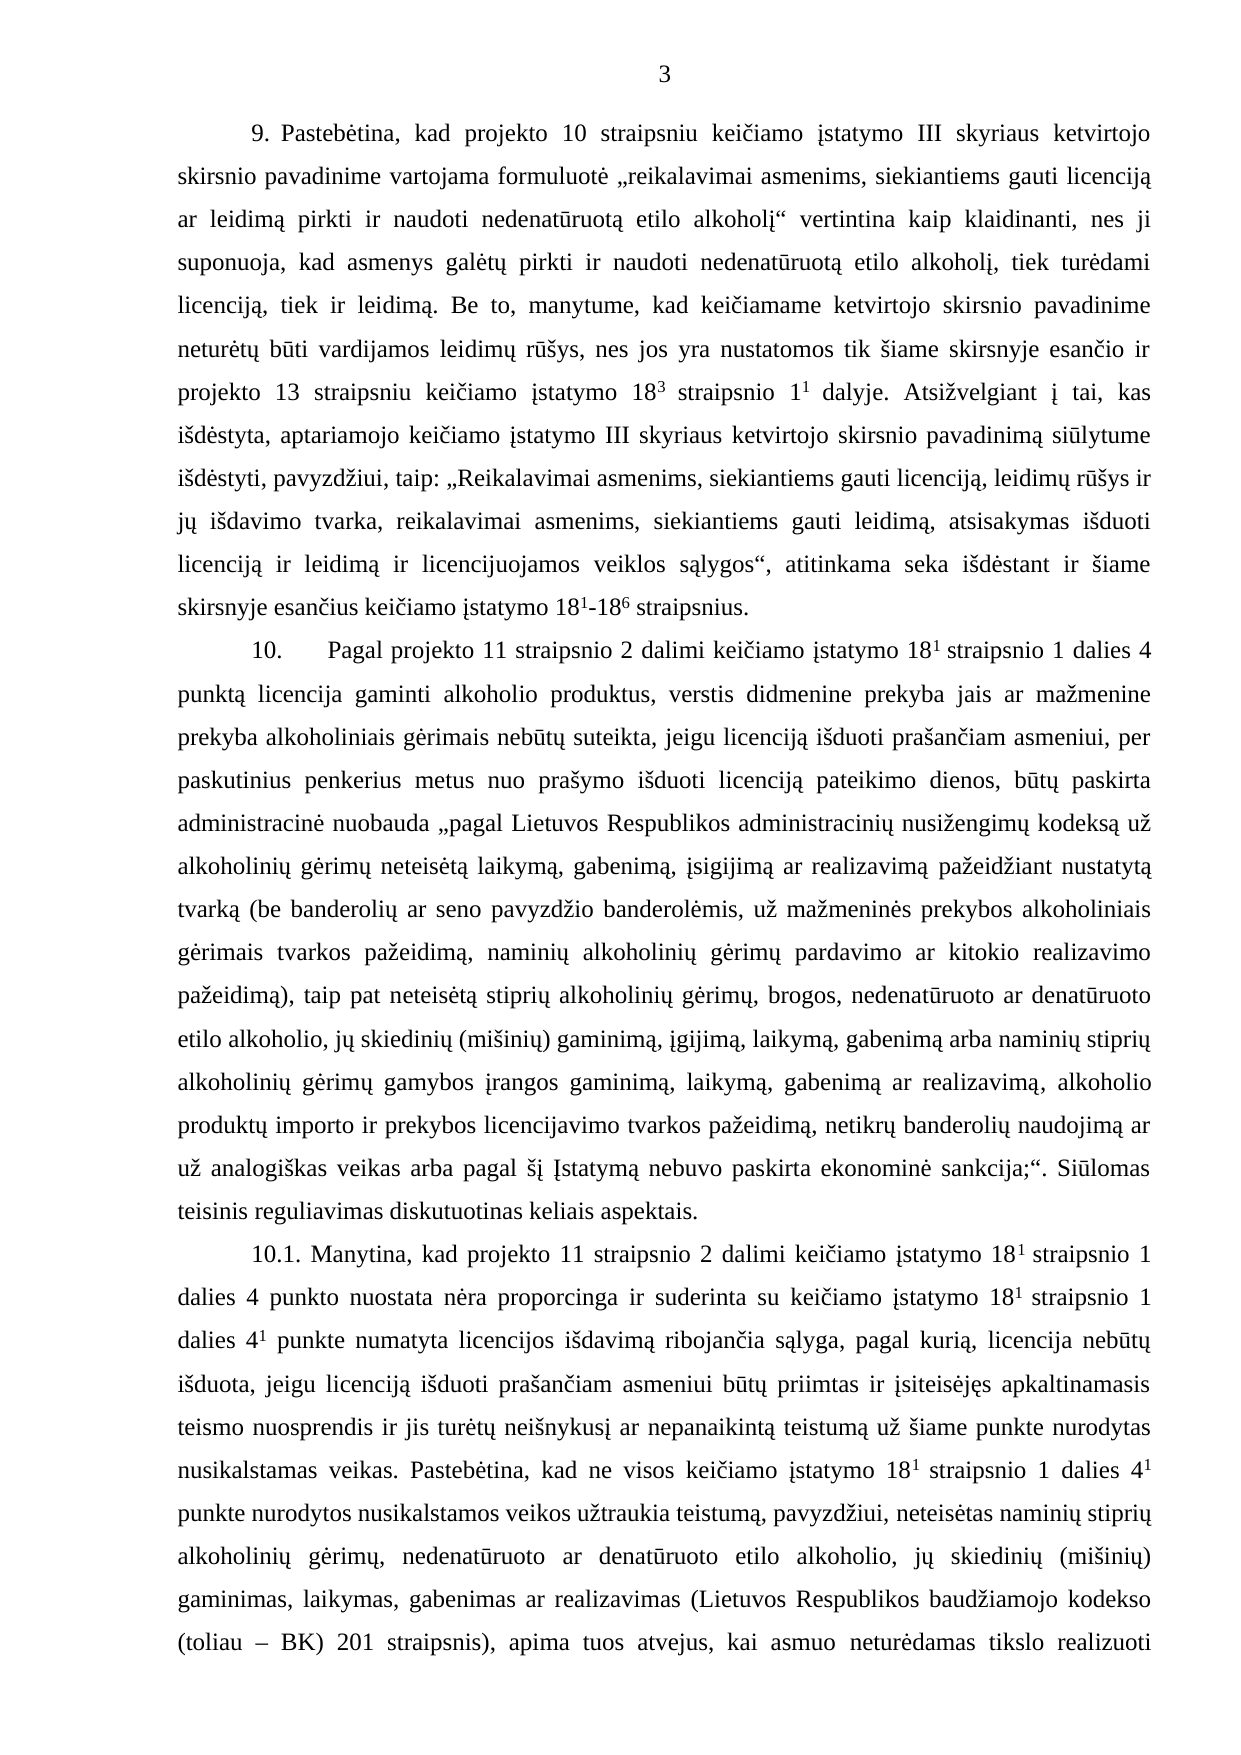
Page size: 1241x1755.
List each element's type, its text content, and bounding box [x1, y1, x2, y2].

list 10.1. Manytina, kad projekto 11 straipsnio 2 dalimi keičiamo įstatymo 181 straipsnio 1 dalies 4 punkto nuostata nėra proporcinga ir suderinta su keičiamo įstatymo 181 straipsnio 1 dalies 41 punkte numatyta licencijos išdavimą ribojančia sąlyga, pagal kurią, licencija nebūtų išduota, jeigu licenciją išduoti prašančiam asmeniui būtų priimtas ir įsiteisėjęs apkaltinamasis teismo nuosprendis ir jis turėtų neišnykusį ar nepanaikintą teistumą už šiame punkte nurodytas nusikalstamas veikas. Pastebėtina, kad ne visos keičiamo įstatymo 181 straipsnio 1 dalies 41 punkte nurodytos nusikalstamos veikos užtraukia teistumą, pavyzdžiui, neteisėtas naminių stiprių alkoholinių gėrimų, nedenatūruoto ar denatūruoto etilo alkoholio, jų skiedinių (mišinių) gaminimas, laikymas, gabenimas ar realizavimas (Lietuvos Respublikos baudžiamojo kodekso (toliau – BK) 201 straipsnis), apima tuos atvejus, kai asmuo neturėdamas tikslo realizuoti [177, 1239, 1152, 1656]
list Pastebėtina, kad projekto 10 straipsniu keičiamo įstatymo III skyriaus ketvirtojo skirsnio pavadinime vartojama formuluotė „reikalavimai asmenims, siekiantiems gauti licenciją ar leidimą pirkti ir naudoti nedenatūruotą etilo alkoholį“ vertintina kaip klaidinanti, nes ji suponuoja, kad asmenys galėtų pirkti ir naudoti nedenatūruotą etilo alkoholį, tiek turėdami licenciją, tiek ir leidimą. Be to, manytume, kad keičiamame ketvirtojo skirsnio pavadinime neturėtų būti vardijamos leidimų rūšys, nes jos yra nustatomos tik šiame skirsnyje esančio ir projekto 13 straipsniu keičiamo įstatymo 183 straipsnio 11 dalyje. Atsižvelgiant į tai, kas išdėstyta, aptariamojo keičiamo įstatymo III skyriaus ketvirtojo skirsnio pavadinimą siūlytume išdėstyti, pavyzdžiui, taip: „Reikalavimai asmenims, siekiantiems gauti licenciją, leidimų rūšys ir jų išdavimo tvarka, reikalavimai asmenims, siekiantiems gauti leidimą, atsisakymas išduoti licenciją ir leidimą ir licencijuojamos veiklos sąlygos“, atitinkama seka išdėstant ir šiame skirsnyje esančius keičiamo įstatymo 181-186 straipsnius. [177, 118, 1152, 621]
list Pagal projekto 11 straipsnio 2 dalimi keičiamo įstatymo 181 straipsnio 1 dalies 4 punktą licencija gaminti alkoholio produktus, verstis didmenine prekyba jais ar mažmenine prekyba alkoholiniais gėrimais nebūtų suteikta, jeigu licenciją išduoti prašančiam asmeniui, per paskutinius penkerius metus nuo prašymo išduoti licenciją pateikimo dienos, būtų paskirta administracinė nuobauda „pagal Lietuvos Respublikos administracinių nusižengimų kodeksą už alkoholinių gėrimų neteisėtą laikymą, gabenimą, įsigijimą ar realizavimą pažeidžiant nustatytą tvarką (be banderolių ar seno pavyzdžio banderolėmis, už mažmeninės prekybos alkoholiniais gėrimais tvarkos pažeidimą, naminių alkoholinių gėrimų pardavimo ar kitokio realizavimo pažeidimą), taip pat neteisėtą stiprių alkoholinių gėrimų, brogos, nedenatūruoto ar denatūruoto etilo alkoholio, jų skiedinių (mišinių) gaminimą, įgijimą, laikymą, gabenimą arba naminių stiprių alkoholinių gėrimų gamybos įrangos gaminimą, laikymą, gabenimą ar realizavimą, alkoholio produktų importo ir prekybos licencijavimo tvarkos pažeidimą, netikrų banderolių naudojimą ar už analogiškas veikas arba pagal šį Įstatymą nebuvo paskirta ekonominė sankcija;“. Siūlomas teisinis reguliavimas diskutuotinas keliais aspektais. [177, 636, 1152, 1225]
